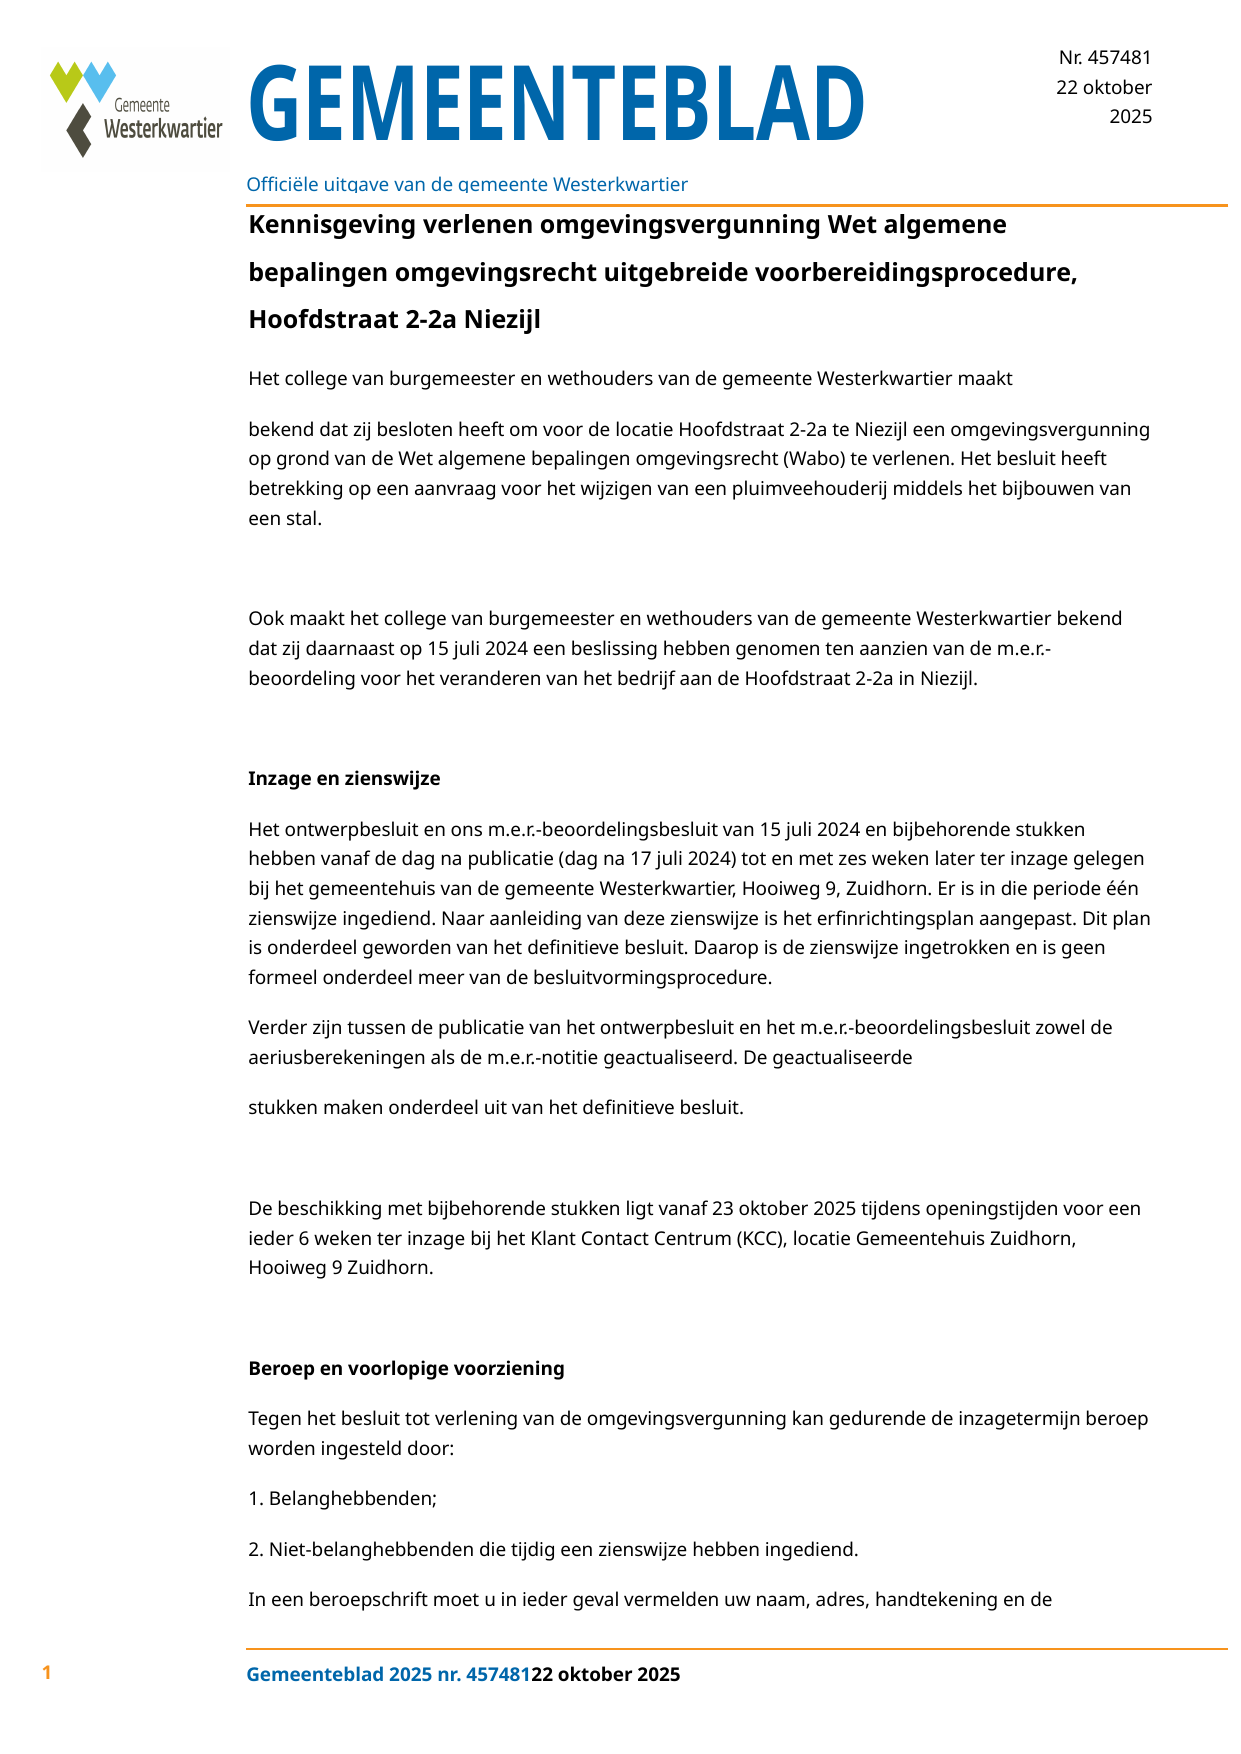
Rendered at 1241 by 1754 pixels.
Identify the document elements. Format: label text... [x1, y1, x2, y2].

text In een beroepschrift moet u in ieder geval vermelden uw naam, adres, handtekening en de [248, 1586, 1152, 1612]
text Inzage en zienswijze [248, 766, 1152, 791]
text bekend dat zij besloten heeft om voor de locatie Hoofdstraat 2-2a te Niezijl een omgevingsvergunning op grond van de Wet algemene bepalingen omgevingsrecht (Wabo) te verlenen. Het besluit heeft betrekking op een aanvraag voor het wijzigen van een pluimveehouderij middels het bijbouwen van een stal. [248, 416, 1152, 530]
text stukken maken onderdeel uit van het definitieve besluit. [248, 1094, 1152, 1120]
text Kennisgeving verlenen omgevingsvergunning Wet algemene bepalingen omgevingsrecht uitgebreide voorbereidingsprocedure, Hoofdstraat 2-2a Niezijl [248, 207, 1152, 336]
text Ook maakt het college van burgemeester en wethouders van de gemeente Westerkwartier bekend dat zij daarnaast op 15 juli 2024 een beslissing hebben genomen ten aanzien van de m.e.r.-beoordeling voor het veranderen van het bedrijf aan de Hoofdstraat 2-2a in Niezijl. [248, 606, 1152, 690]
text Het ontwerpbesluit en ons m.e.r.-beoordelingsbesluit van 15 juli 2024 en bijbehorende stukken hebben vanaf de dag na publicatie (dag na 17 juli 2024) tot en met zes weken later ter inzage gelegen bij het gemeentehuis van de gemeente Westerkwartier, Hooiweg 9, Zuidhorn. Er is in die periode één zienswijze ingediend. Naar aanleiding van deze zienswijze is het erfinrichtingsplan aangepast. Dit plan is onderdeel geworden van het definitieve besluit. Daarop is de zienswijze ingetrokken en is geen formeel onderdeel meer van de besluitvormingsprocedure. [248, 816, 1152, 989]
text Tegen het besluit tot verlening van de omgevingsvergunning kan gedurende de inzagetermijn beroep worden ingesteld door: [248, 1406, 1152, 1461]
picture [41, 47, 231, 172]
text Het college van burgemeester en wethouders van de gemeente Westerkwartier maakt [248, 366, 1152, 391]
text Verder zijn tussen de publicatie van het ontwerpbesluit en het m.e.r.-beoordelingsbesluit zowel de aeriusberekeningen als de m.e.r.-notitie geactualiseerd. De geactualiseerde [248, 1014, 1152, 1069]
text De beschikking met bijbehorende stukken ligt vanaf 23 oktober 2025 tijdens openingstijden voor een ieder 6 weken ter inzage bij het Klant Contact Centrum (KCC), locatie Gemeentehuis Zuidhorn, Hooiweg 9 Zuidhorn. [248, 1195, 1152, 1280]
text Beroep en voorlopige voorziening [248, 1355, 1152, 1381]
text 2. Niet-belanghebbenden die tijdig een zienswijze hebben ingediend. [248, 1536, 1152, 1562]
text 1. Belanghebbenden; [248, 1486, 1152, 1511]
